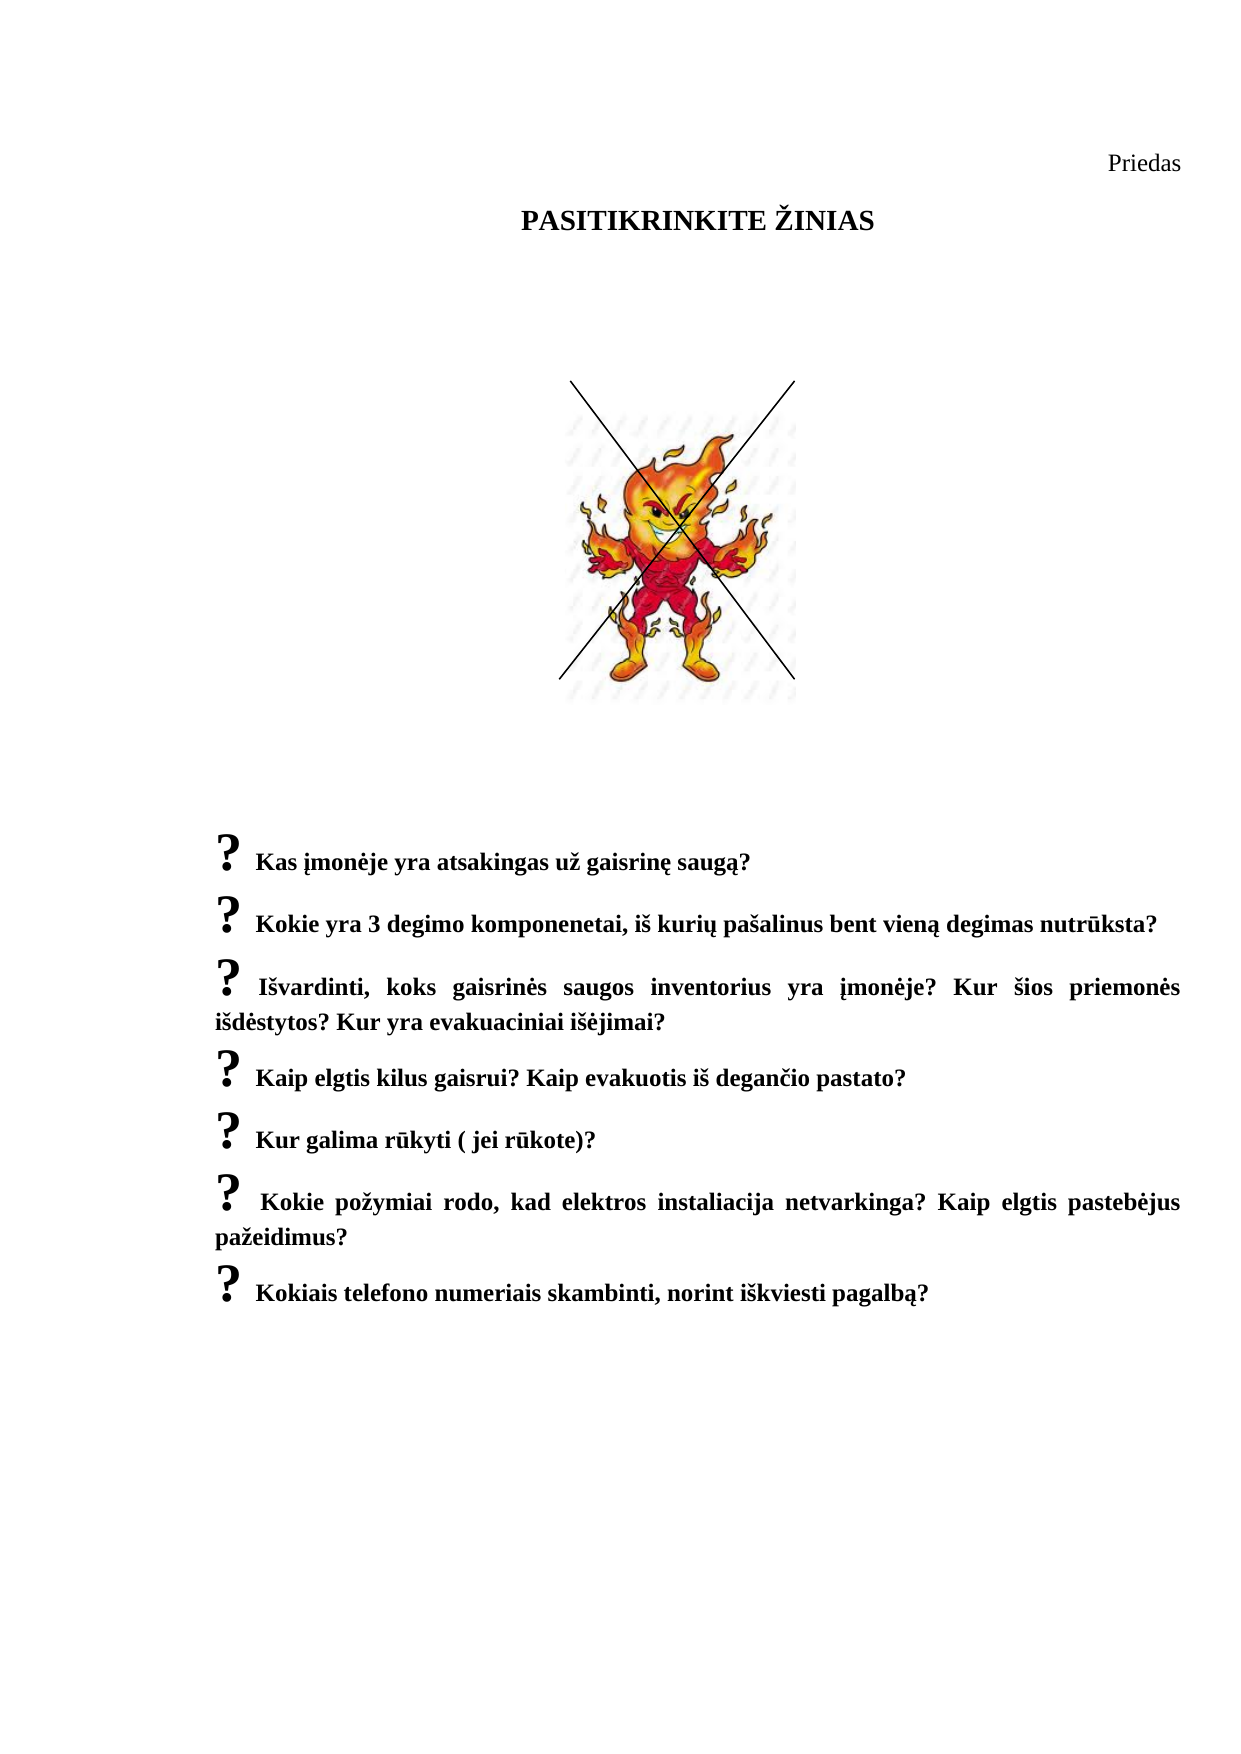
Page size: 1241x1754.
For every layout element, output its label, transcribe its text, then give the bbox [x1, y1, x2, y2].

text ? Kokiais telefono numeriais skambinti, norint iškviesti pagalbą? [215, 1251, 1181, 1313]
text ? Kas įmonėje yra atsakingas už gaisrinę saugą? [215, 820, 1181, 882]
text PASITIKRINKITE ŽINIAS [215, 203, 1181, 236]
text ? Kaip elgtis kilus gaisrui? Kaip evakuotis iš degančio pastato? [215, 1036, 1181, 1098]
text ? Kokie yra 3 degimo komponenetai, iš kurių pašalinus bent vieną degimas nutrūksta? [215, 882, 1181, 944]
text ? Išvardinti, koks gaisrinės saugos inventorius yra įmonėje? Kur šios priemonės išdėstytos? Kur yra evakuaciniai išėjimai? [215, 944, 1181, 1036]
text Priedas [215, 148, 1181, 176]
text ? Kokie požymiai rodo, kad elektros instaliacija netvarkinga? Kaip elgtis pastebėjus pažeidimus? [215, 1160, 1181, 1251]
text ? Kur galima rūkyti ( jei rūkote)? [215, 1098, 1181, 1160]
